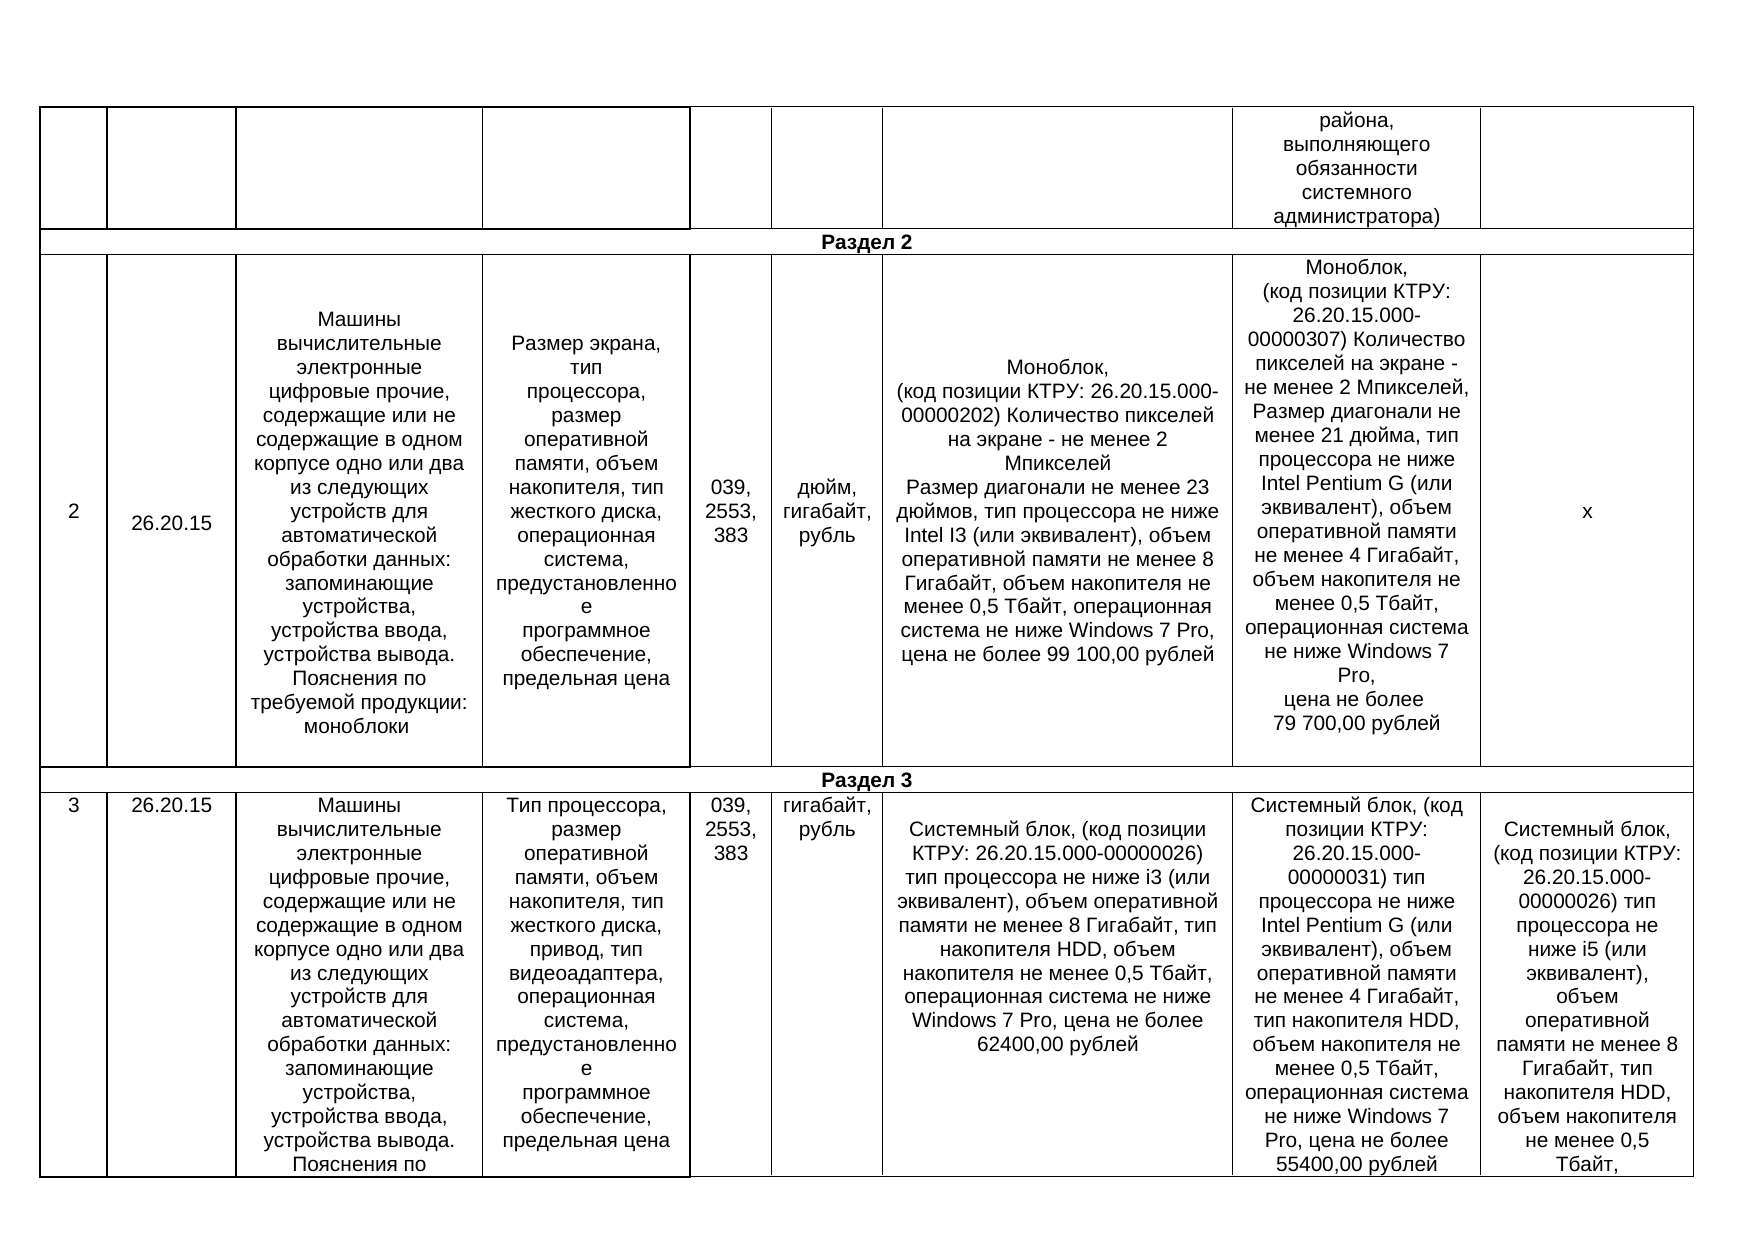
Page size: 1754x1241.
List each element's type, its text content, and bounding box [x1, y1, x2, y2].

table_cell [771, 107, 883, 228]
table_cell [1481, 107, 1693, 228]
table_cell Системный блок, (код позиции КТРУ: 26.20.15.000-00000031) тип процессора не ниже Intel Pentium G (или эквивалент), объем оперативной памяти не менее 4 Гигабайт, тип накопителя HDD, объем накопителя не менее 0,5 Тбайт, операционная система не ниже Windows 7 Pro, цена не более 55400,00 рублей [1233, 793, 1481, 1176]
table_cell гигабайт, рубль [771, 793, 883, 1176]
table_cell [237, 108, 482, 228]
table_cell Тип процессора, размер оперативной памяти, объем накопителя, тип жесткого диска, привод, тип видеоадаптера, операционная система, предустановленное программное обеспечение, предельная цена [483, 793, 689, 1176]
table_cell Машины вычислительные электронные цифровые прочие, содержащие или не содержащие в одном корпусе одно или два из следующих устройств для автоматической обработки данных: запоминающие устройства, устройства ввода, устройства вывода. Пояснения по [237, 793, 482, 1176]
table_cell х [1481, 255, 1693, 766]
table_cell Моноблок, (код позиции КТРУ: 26.20.15.000-00000202) Количество пикселей на экране - не менее 2 Мпикселей Размер диагонали не менее 23 дюймов, тип процессора не ниже Intel I3 (или эквивалент), объем оперативной памяти не менее 8 Гигабайт, объем накопителя не менее 0,5 Тбайт, операционная система не ниже Windows 7 Pro, цена не более 99 100,00 рублей [883, 255, 1232, 766]
table_cell [41, 108, 106, 228]
table_cell 26.20.15 [108, 793, 235, 1176]
table_cell Размер экрана, тип процессора, размер оперативной памяти, объем накопителя, тип жесткого диска, операционная система, предустановленное программное обеспечение, предельная цена [483, 255, 689, 766]
table_cell 3 [41, 793, 106, 1176]
table_cell 039, 2553, 383 [691, 255, 771, 766]
table_cell Моноблок, (код позиции КТРУ: 26.20.15.000-00000307) Количество пикселей на экране - не менее 2 Мпикселей, Размер диагонали не менее 21 дюйма, тип процессора не ниже Intel Pentium G (или эквивалент), объем оперативной памяти не менее 4 Гигабайт, объем накопителя не менее 0,5 Тбайт, операционная система не ниже Windows 7 Pro, цена не более 79 700,00 рублей [1233, 255, 1480, 766]
table_cell [108, 108, 235, 228]
table_cell 039, 2553, 383 [691, 793, 771, 1176]
table_cell [883, 107, 1232, 228]
table_cell дюйм, гигабайт, рубль [772, 255, 882, 766]
table_cell Системный блок, (код позиции КТРУ: 26.20.15.000-00000026) тип процессора не ниже i3 (или эквивалент), объем оперативной памяти не менее 8 Гигабайт, тип накопителя HDD, объем накопителя не менее 0,5 Тбайт, операционная система не ниже Windows 7 Pro, цена не более 62400,00 рублей [883, 793, 1232, 1176]
table_cell Раздел 3 [41, 767, 1693, 792]
table_cell района, выполняющего обязанности системного администратора) [1233, 107, 1481, 228]
table_cell 2 [41, 255, 106, 766]
table_cell [691, 107, 771, 228]
table_cell Системный блок, (код позиции КТРУ: 26.20.15.000-00000026) тип процессора не ниже i5 (или эквивалент), объем оперативной памяти не менее 8 Гигабайт, тип накопителя HDD, объем накопителя не менее 0,5 Тбайт, [1481, 793, 1693, 1176]
table_cell 26.20.15 [108, 255, 235, 766]
table_cell Машины вычислительные электронные цифровые прочие, содержащие или не содержащие в одном корпусе одно или два из следующих устройств для автоматической обработки данных: запоминающие устройства, устройства ввода, устройства вывода. Пояснения по требуемой продукции: моноблоки [237, 255, 482, 766]
table_cell Раздел 2 [41, 229, 1693, 254]
table_cell [483, 108, 689, 228]
